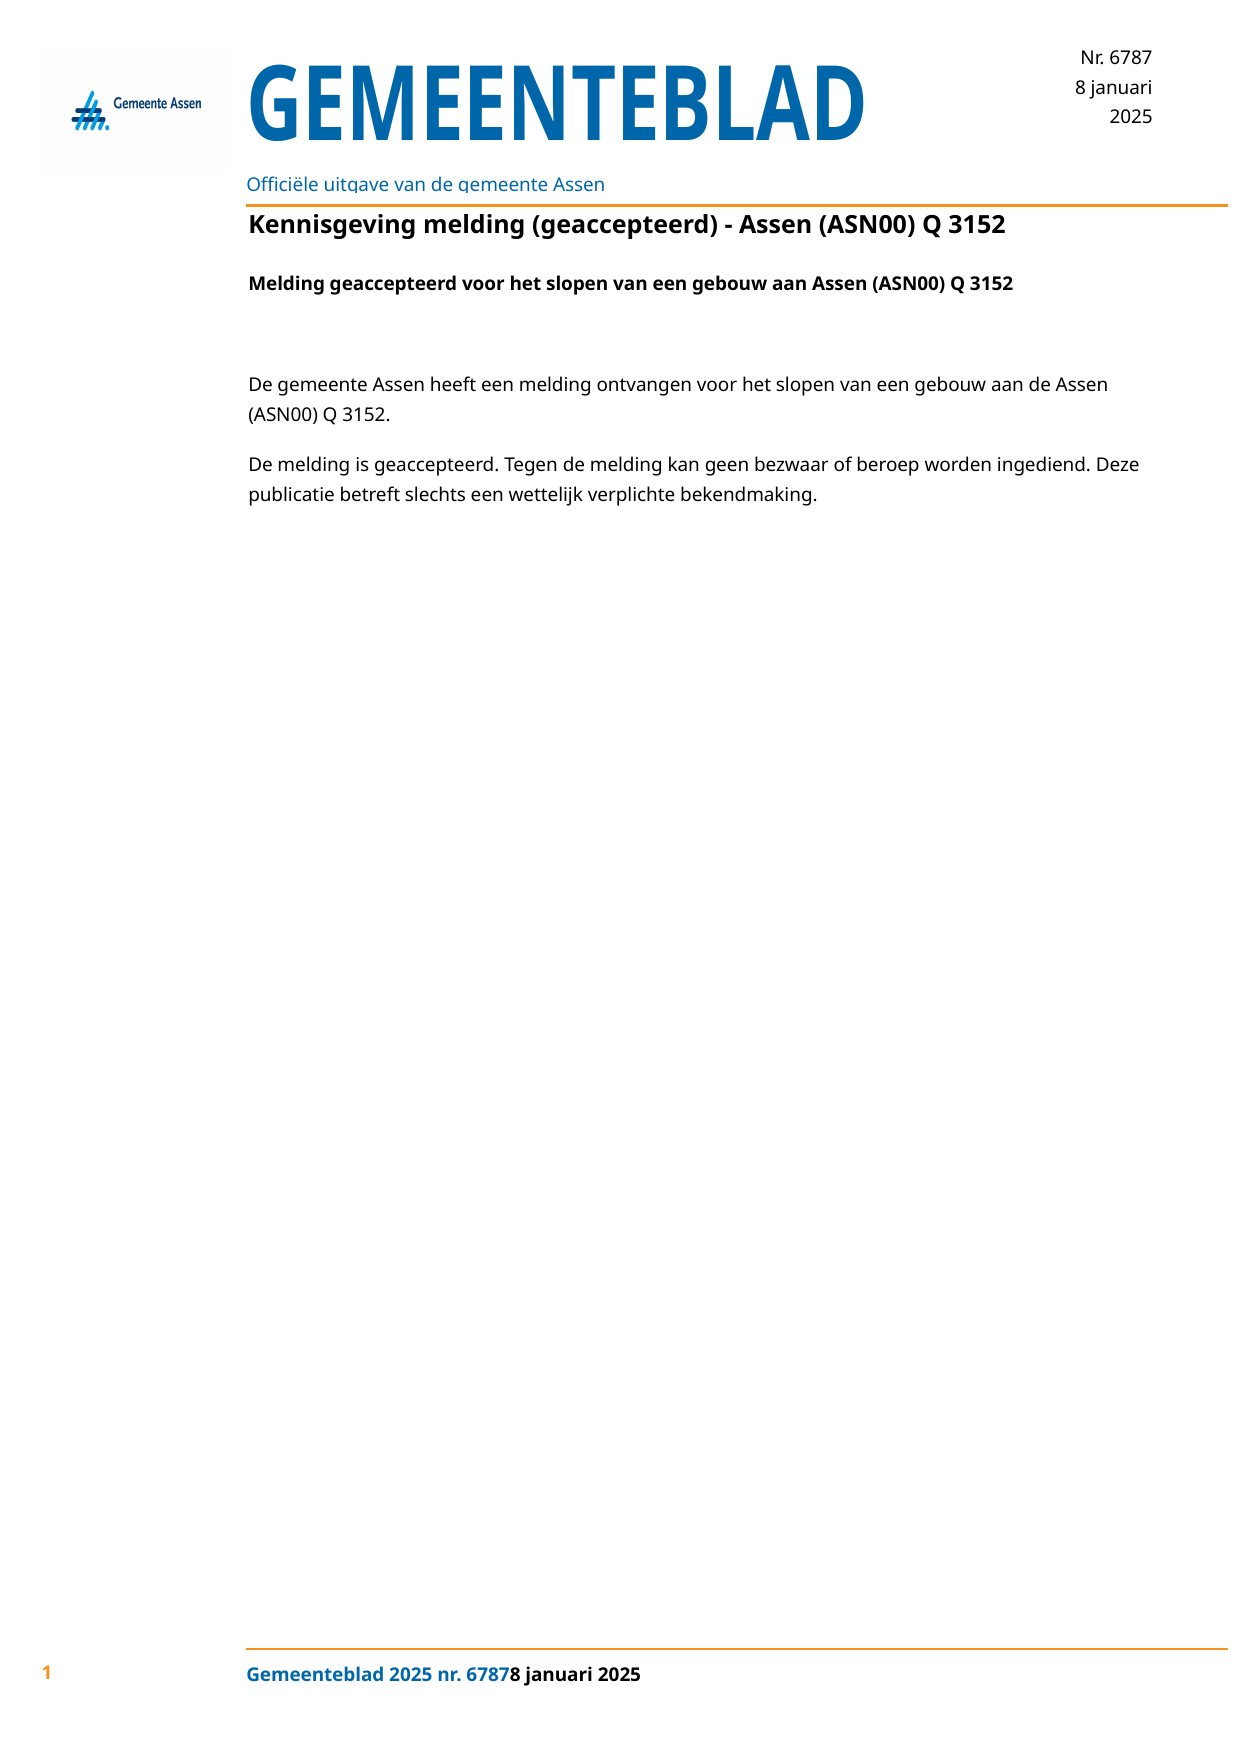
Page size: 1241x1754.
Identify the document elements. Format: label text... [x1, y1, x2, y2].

text De gemeente Assen heeft een melding ontvangen voor het slopen van een gebouw aan de Assen (ASN00) Q 3152. [248, 371, 1152, 426]
text Melding geaccepteerd voor het slopen van een gebouw aan Assen (ASN00) Q 3152 [248, 270, 1152, 296]
text De melding is geaccepteerd. Tegen de melding kan geen bezwaar of beroep worden ingediend. Deze publicatie betreft slechts een wettelijk verplichte bekendmaking. [248, 451, 1152, 506]
picture [41, 47, 231, 172]
text Kennisgeving melding (geaccepteerd) - Assen (ASN00) Q 3152 [248, 207, 1152, 241]
